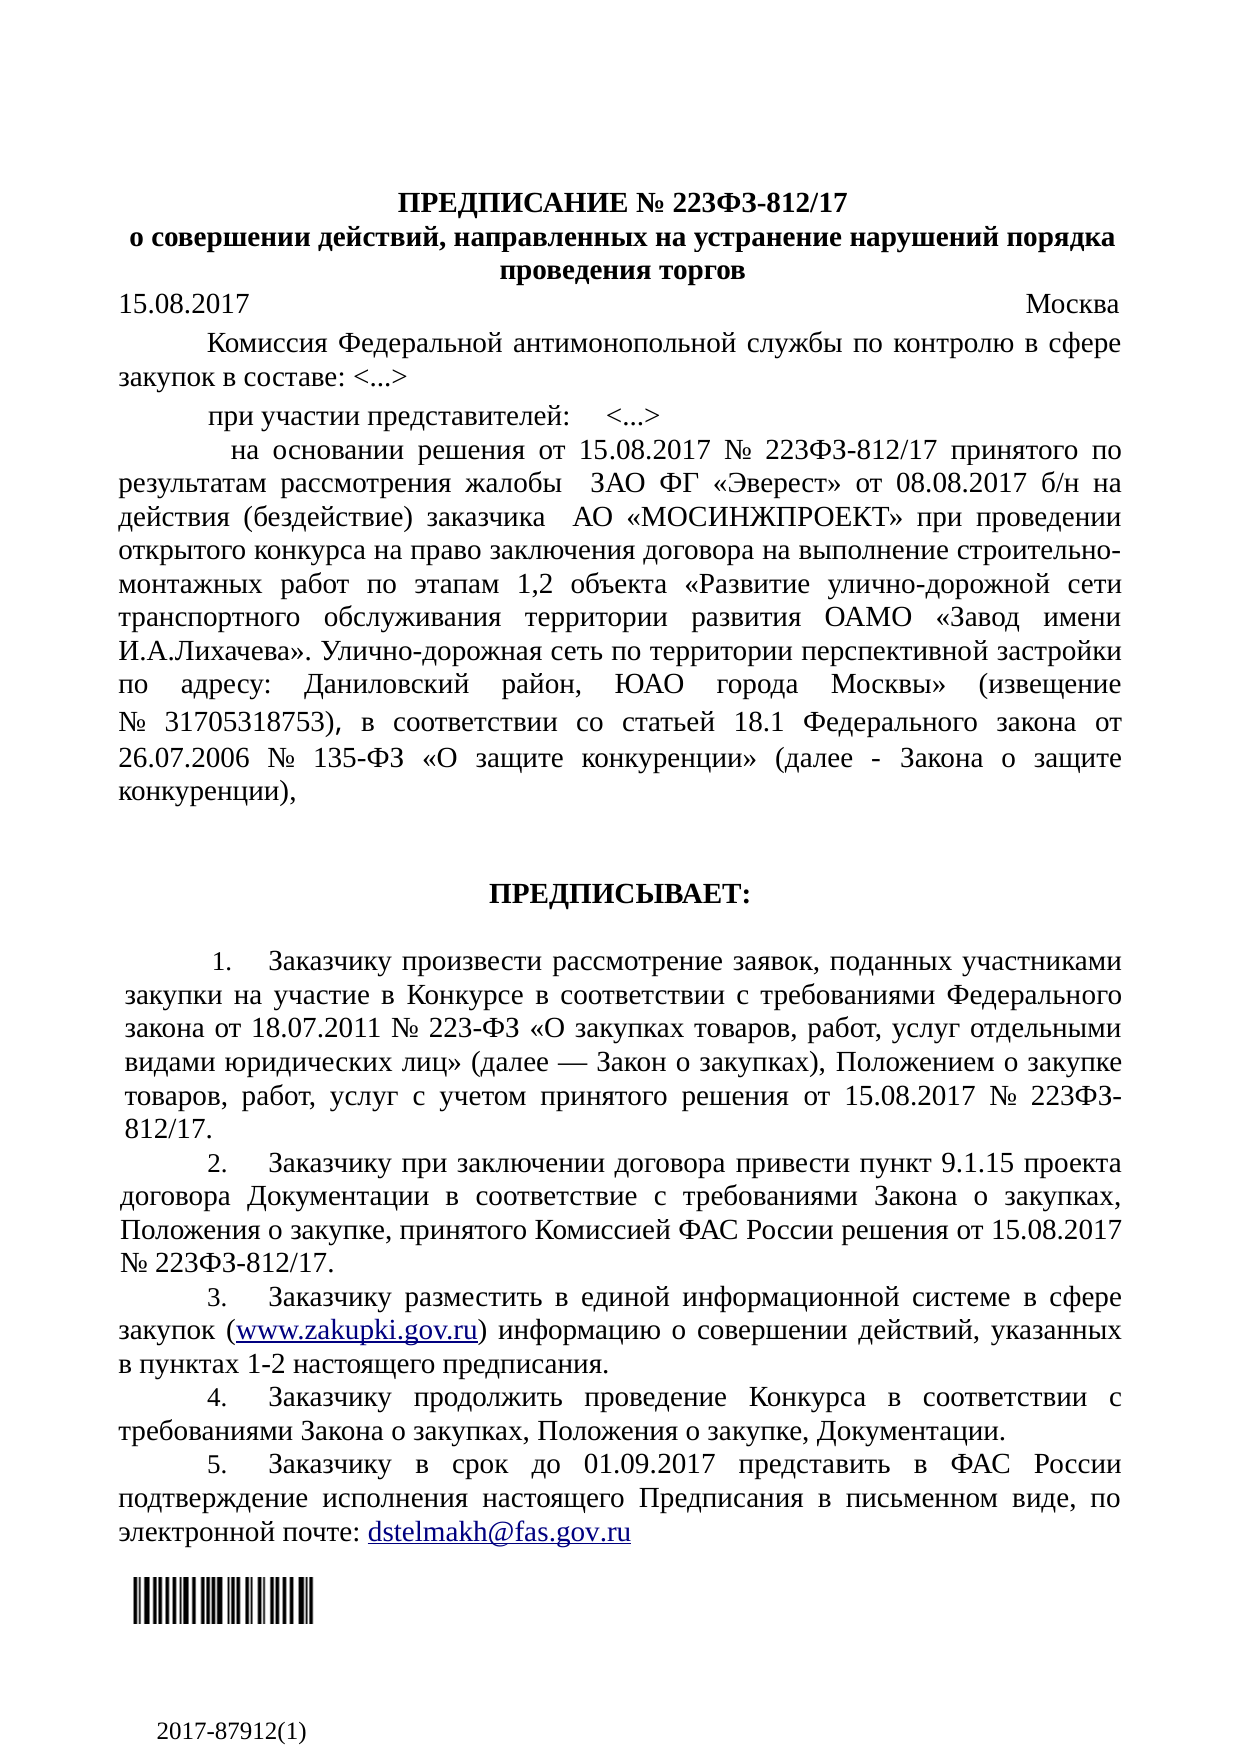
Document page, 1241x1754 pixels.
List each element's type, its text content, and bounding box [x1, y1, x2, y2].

list Заказчику произвести рассмотрение заявок, поданных участниками закупки на участие в Конкурсе в соответствии с требованиями Федерального закона от 18.07.2011 № 223-ФЗ «О закупках товаров, работ, услуг отдельными видами юридических лиц» (далее — Закон о закупках), Положением о закупке товаров, работ, услуг с учетом принятого решения от 15.08.2017 № 223ФЗ-812/17. [124, 943, 1122, 1145]
text ПРЕДПИСАНИЕ № 223ФЗ-812/17 [123, 185, 1122, 219]
list Заказчику продолжить проведение Конкурса в соответствии с требованиями Закона о закупках, Положения о закупке, Документации. [118, 1379, 1122, 1447]
list Заказчику разместить в единой информационной системе в сфере закупок (www.zakupki.gov.ru) информацию о совершении действий, указанных в пунктах 1-2 настоящего предписания. [118, 1279, 1122, 1379]
text 15.08.2017 Москва [118, 286, 1122, 319]
text при участии представителей: <...> [118, 398, 1122, 432]
picture [118, 1577, 331, 1624]
text Комиссия Федеральной антимонопольной службы по контролю в сфере закупок в составе: <...> [118, 325, 1122, 392]
list Заказчику при заключении договора привести пункт 9.1.15 проекта договора Документации в соответствие с требованиями Закона о закупках, Положения о закупке, принятого Комиссией ФАС России решения от 15.08.2017 № 223ФЗ-812/17. [120, 1145, 1122, 1279]
text о совершении действий, направленных на устранение нарушений порядка проведения торгов [123, 219, 1122, 286]
text на основании решения от 15.08.2017 № 223ФЗ-812/17 принятого по результатам рассмотрения жалобы ЗАО ФГ «Эверест» от 08.08.2017 б/н на действия (бездействие) заказчика АО «МОСИНЖПРОЕКТ» при проведении открытого конкурса на право заключения договора на выполнение строительно-монтажных работ по этапам 1,2 объекта «Развитие улично-дорожной сети транспортного обслуживания территории развития ОАМО «Завод имени И.А.Лихачева». Улично-дорожная сеть по территории перспективной застройки по адресу: Даниловский район, ЮАО города Москвы» (извещение № 31705318753), в соответствии со статьей 18.1 Федерального закона от 26.07.2006 № 135-ФЗ «О защите конкуренции» (далее - Закона о защите конкуренции), [118, 432, 1122, 807]
text ПРЕДПИСЫВАЕТ: [118, 876, 1122, 910]
list Заказчику в срок до 01.09.2017 представить в ФАС России подтверждение исполнения настоящего Предписания в письменном виде, по электронной почте: dstelmakh@fas.gov.ru [118, 1447, 1122, 1547]
